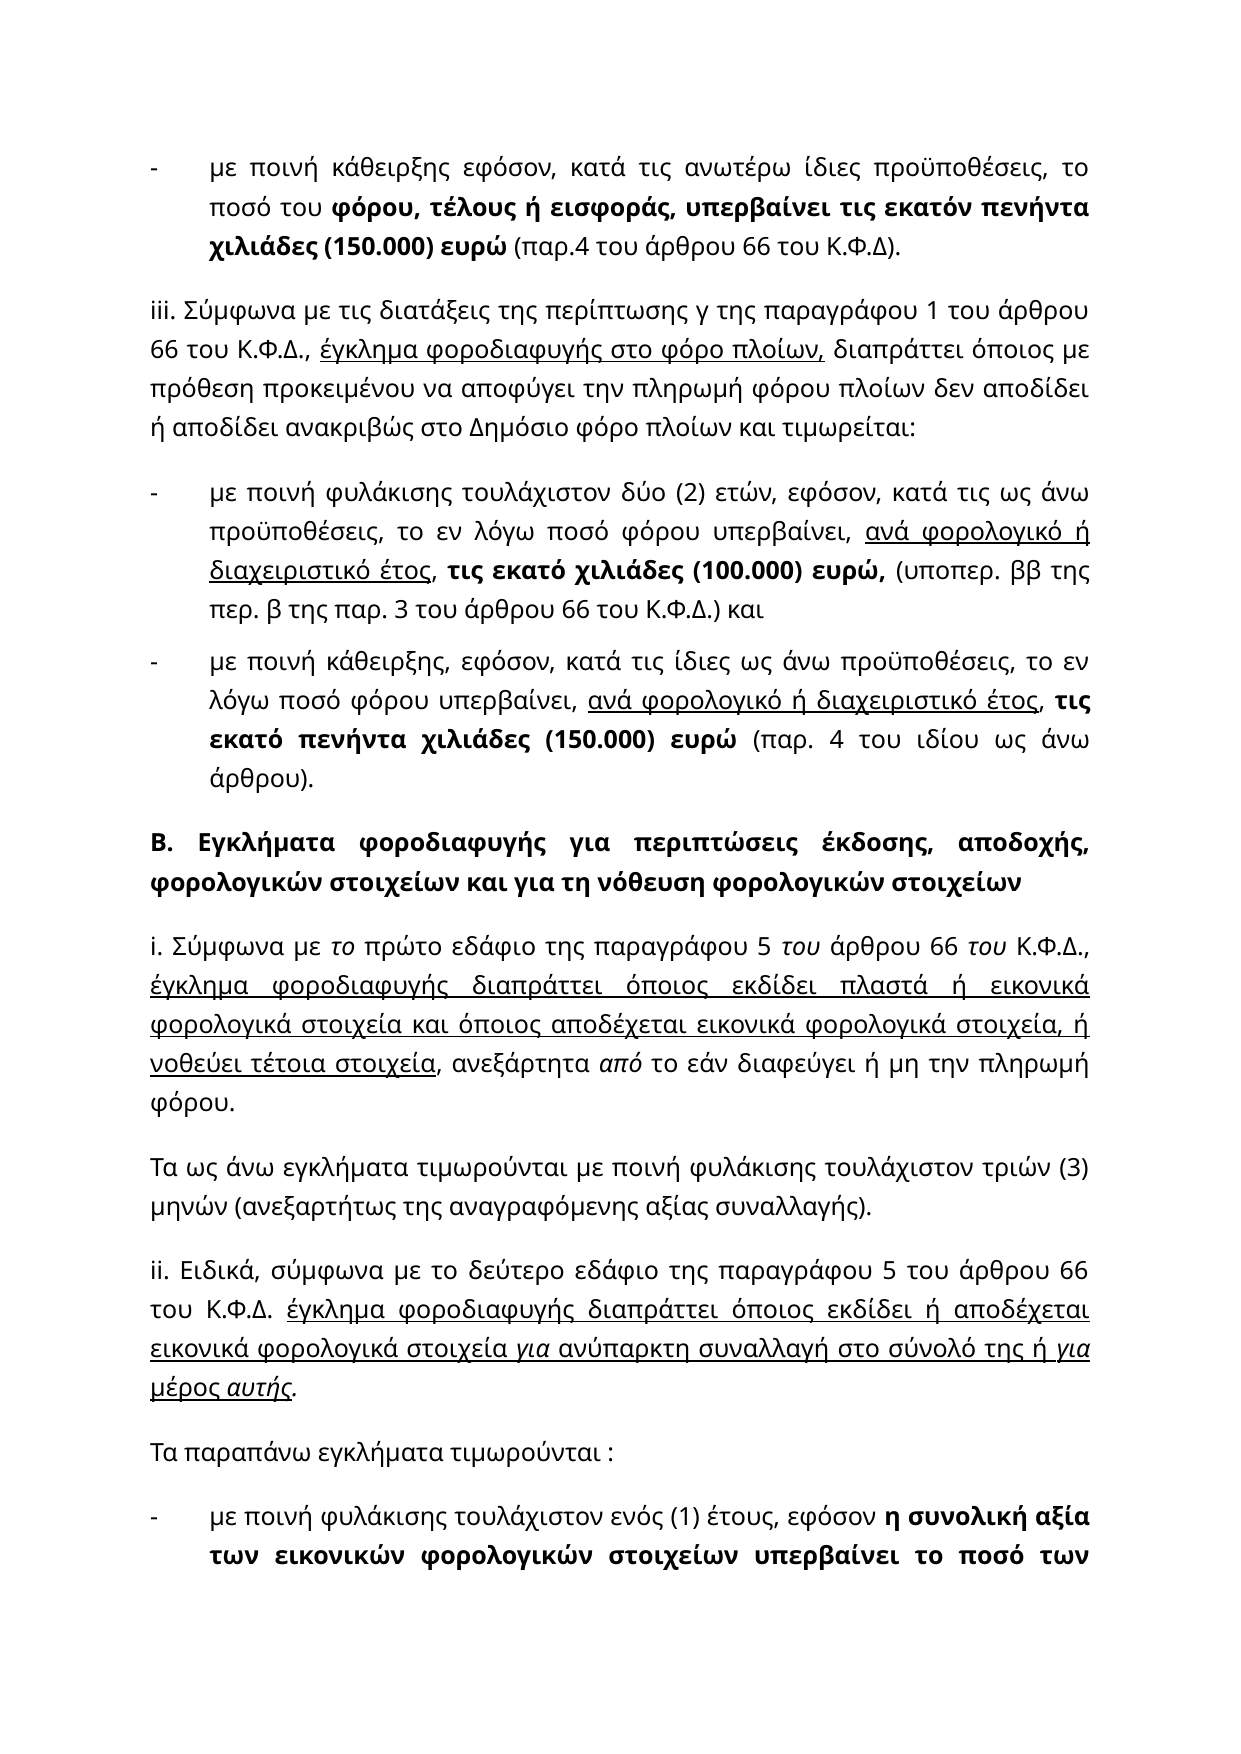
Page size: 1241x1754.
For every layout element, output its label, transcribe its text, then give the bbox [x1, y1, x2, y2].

text μέρος αυτής. [150, 1361, 1090, 1404]
text φορολογικά στοιχεία και όποιος αποδέχεται εικονικά φορολογικά στοιχεία, ή [150, 998, 1090, 1036]
text Τα παραπάνω εγκλήματα τιμωρούνται : [150, 1434, 1090, 1468]
list - με ποινή κάθειρξης εφόσον, κατά τις ανωτέρω ίδιες προϋποθέσεις, το ποσό του φόρου, τέλους ή εισφοράς, υπερβαίνει τις εκατόν πενήντα χιλιάδες (150.000) ευρώ (παρ.4 του άρθρου 66 του Κ.Φ.Δ). [150, 150, 1090, 262]
text iii. Σύμφωνα με τις διατάξεις της περίπτωσης γ της παραγράφου 1 του άρθρου 66 του Κ.Φ.Δ., έγκλημα φοροδιαφυγής στο φόρο πλοίων, διαπράττει όποιος με πρόθεση προκειμένου να αποφύγει την πληρωμή φόρου πλοίων δεν αποδίδει ή αποδίδει ανακριβώς στο Δημόσιο φόρο πλοίων και τιμωρείται: [150, 292, 1090, 444]
list - με ποινή κάθειρξης, εφόσον, κατά τις ίδιες ως άνω προϋποθέσεις, το εν λόγω ποσό φόρου υπερβαίνει, ανά φορολογικό ή διαχειριστικό έτος, τις εκατό πενήντα χιλιάδες (150.000) ευρώ (παρ. 4 του ιδίου ως άνω άρθρου). [150, 643, 1090, 795]
text νοθεύει τέτοια στοιχεία, ανεξάρτητα από το εάν διαφεύγει ή μη την πληρωμή φόρου. [150, 1037, 1090, 1119]
text i. Σύμφωνα με το πρώτο εδάφιο της παραγράφου 5 του άρθρου 66 του Κ.Φ.Δ., έγκλημα φοροδιαφυγής διαπράττει όποιος εκδίδει πλαστά ή εικονικά [150, 928, 1090, 996]
text Β. Εγκλήματα φοροδιαφυγής για περιπτώσεις έκδοσης, αποδοχής, φορολογικών στοιχείων και για τη νόθευση φορολογικών στοιχείων [150, 825, 1090, 898]
text Τα ως άνω εγκλήματα τιμωρούνται με ποινή φυλάκισης τουλάχιστον τριών (3) μηνών (ανεξαρτήτως της αναγραφόμενης αξίας συναλλαγής). [150, 1149, 1090, 1222]
list - με ποινή φυλάκισης τουλάχιστον ενός (1) έτους, εφόσον η συνολική αξία των εικονικών φορολογικών στοιχείων υπερβαίνει το ποσό των [150, 1498, 1090, 1572]
list - με ποινή φυλάκισης τουλάχιστον δύο (2) ετών, εφόσον, κατά τις ως άνω προϋποθέσεις, το εν λόγω ποσό φόρου υπερβαίνει, ανά φορολογικό ή διαχειριστικό έτος, τις εκατό χιλιάδες (100.000) ευρώ, (υποπερ. ββ της περ. β της παρ. 3 του άρθρου 66 του Κ.Φ.Δ.) και [150, 474, 1090, 626]
text ii. Ειδικά, σύμφωνα με το δεύτερο εδάφιο της παραγράφου 5 του άρθρου 66 του Κ.Φ.Δ. έγκλημα φοροδιαφυγής διαπράττει όποιος εκδίδει ή αποδέχεται εικονικά φορολογικά στοιχεία για ανύπαρκτη συναλλαγή στο σύνολό της ή για [150, 1252, 1090, 1360]
